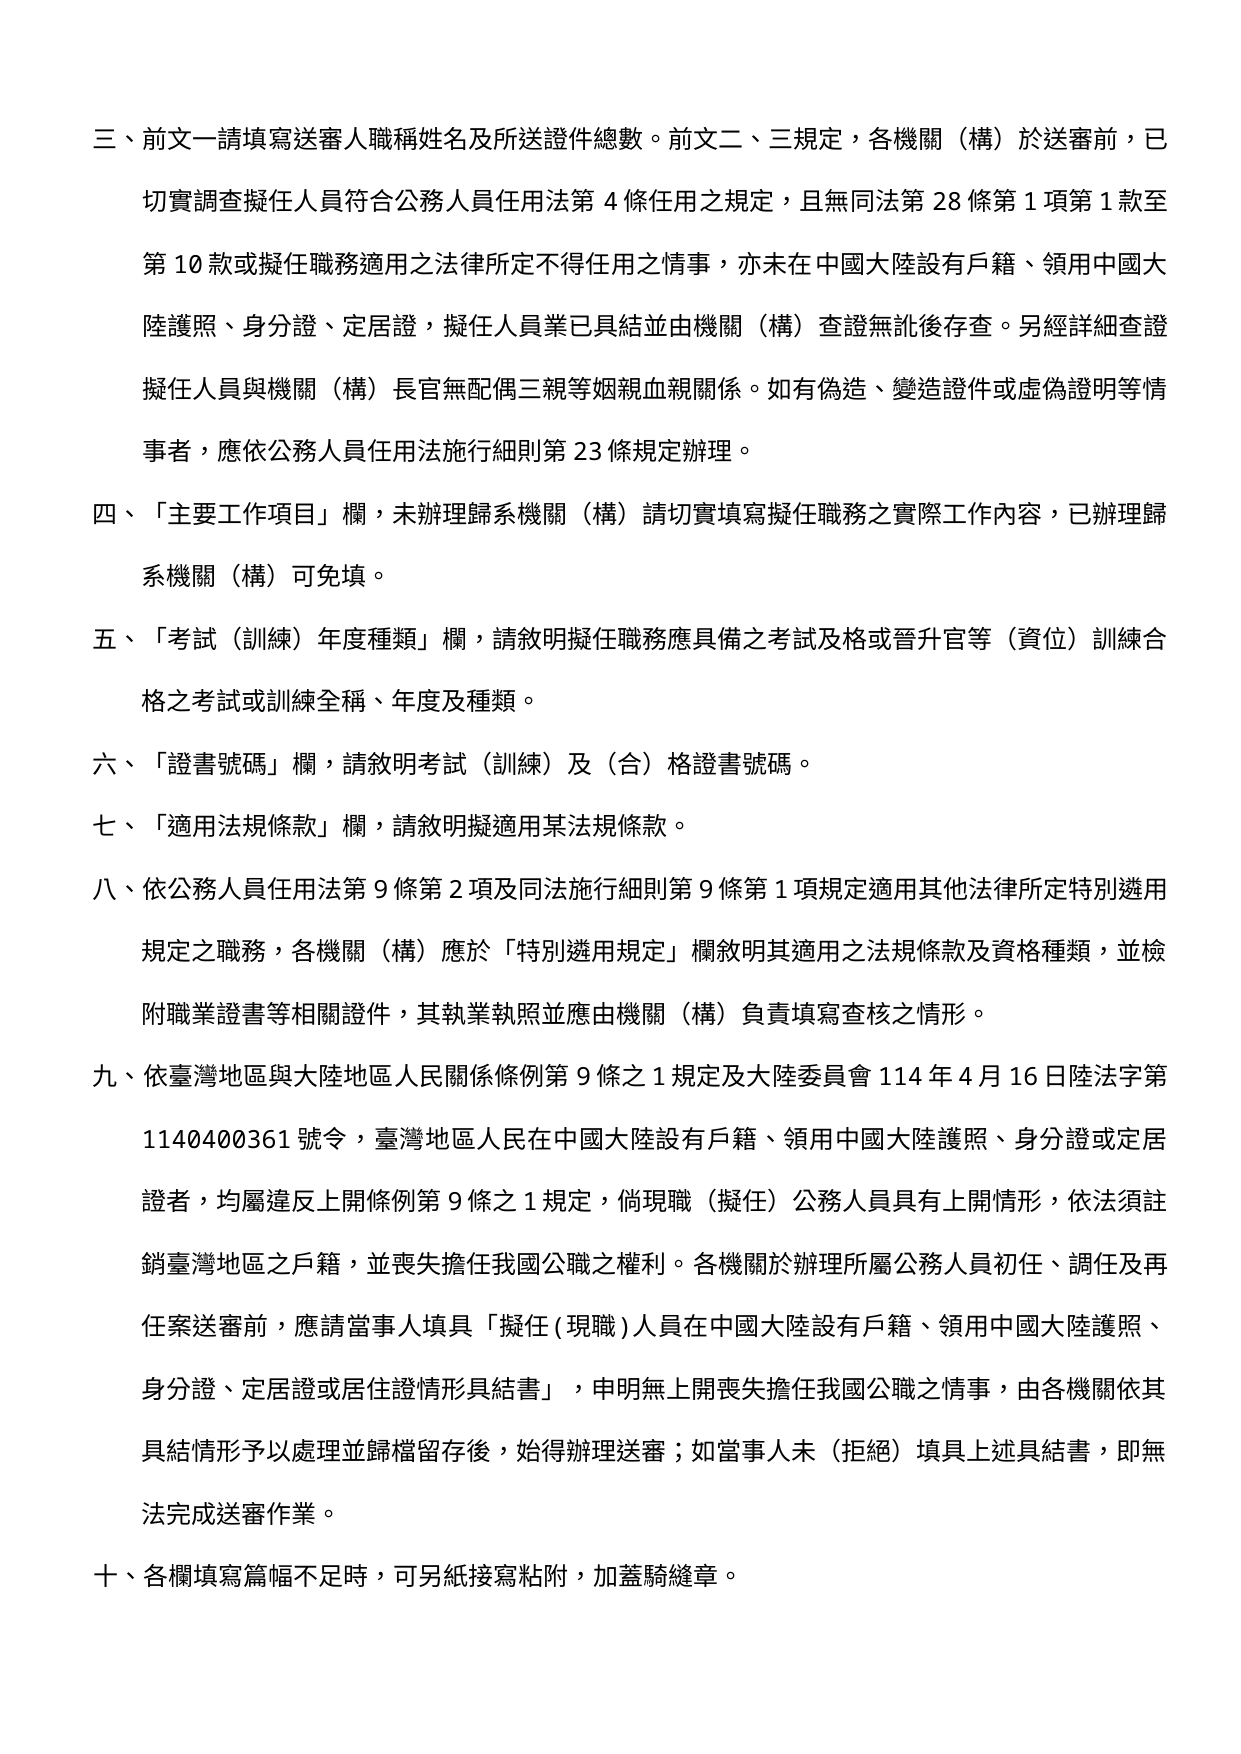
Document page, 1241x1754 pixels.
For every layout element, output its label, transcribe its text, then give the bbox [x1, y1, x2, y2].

text 三、前文一請填寫送審人職稱姓名及所送證件總數。前文二、三規定，各機關（構）於送審前，已切實調查擬任人員符合公務人員任用法第4條任用之規定，且無同法第28條第1項第1款至第10款或擬任職務適用之法律所定不得任用之情事，亦未在中國大陸設有戶籍、領用中國大陸護照、身分證、定居證，擬任人員業已具結並由機關（構）查證無訛後存查。另經詳細查證擬任人員與機關（構）長官無配偶三親等姻親血親關係。如有偽造、變造證件或虛偽證明等情事者，應依公務人員任用法施行細則第23條規定辦理。 [93, 96, 1169, 471]
text 九、依臺灣地區與大陸地區人民關係條例第9條之1規定及大陸委員會114年4月16日陸法字第1140400361號令，臺灣地區人民在中國大陸設有戶籍、領用中國大陸護照、身分證或定居證者，均屬違反上開條例第9條之1規定，倘現職（擬任）公務人員具有上開情形，依法須註銷臺灣地區之戶籍，並喪失擔任我國公職之權利。各機關於辦理所屬公務人員初任、調任及再任案送審前，應請當事人填具「擬任(現職)人員在中國大陸設有戶籍、領用中國大陸護照、身分證、定居證或居住證情形具結書」，申明無上開喪失擔任我國公職之情事，由各機關依其具結情形予以處理並歸檔留存後，始得辦理送審；如當事人未（拒絕）填具上述具結書，即無法完成送審作業。 [93, 1033, 1169, 1533]
text 六、「證書號碼」欄，請敘明考試（訓練）及（合）格證書號碼。 [93, 721, 1169, 783]
text 七、「適用法規條款」欄，請敘明擬適用某法規條款。 [93, 783, 1169, 846]
text 十、各欄填寫篇幅不足時，可另紙接寫粘附，加蓋騎縫章。 [93, 1533, 1169, 1596]
text 五、「考試（訓練）年度種類」欄，請敘明擬任職務應具備之考試及格或晉升官等（資位）訓練合格之考試或訓練全稱、年度及種類。 [93, 596, 1169, 721]
text 四、「主要工作項目」欄，未辦理歸系機關（構）請切實填寫擬任職務之實際工作內容，已辦理歸系機關（構）可免填。 [93, 471, 1169, 596]
text 八、依公務人員任用法第9條第2項及同法施行細則第9條第1項規定適用其他法律所定特別遴用規定之職務，各機關（構）應於「特別遴用規定」欄敘明其適用之法規條款及資格種類，並檢附職業證書等相關證件，其執業執照並應由機關（構）負責填寫查核之情形。 [93, 846, 1169, 1033]
